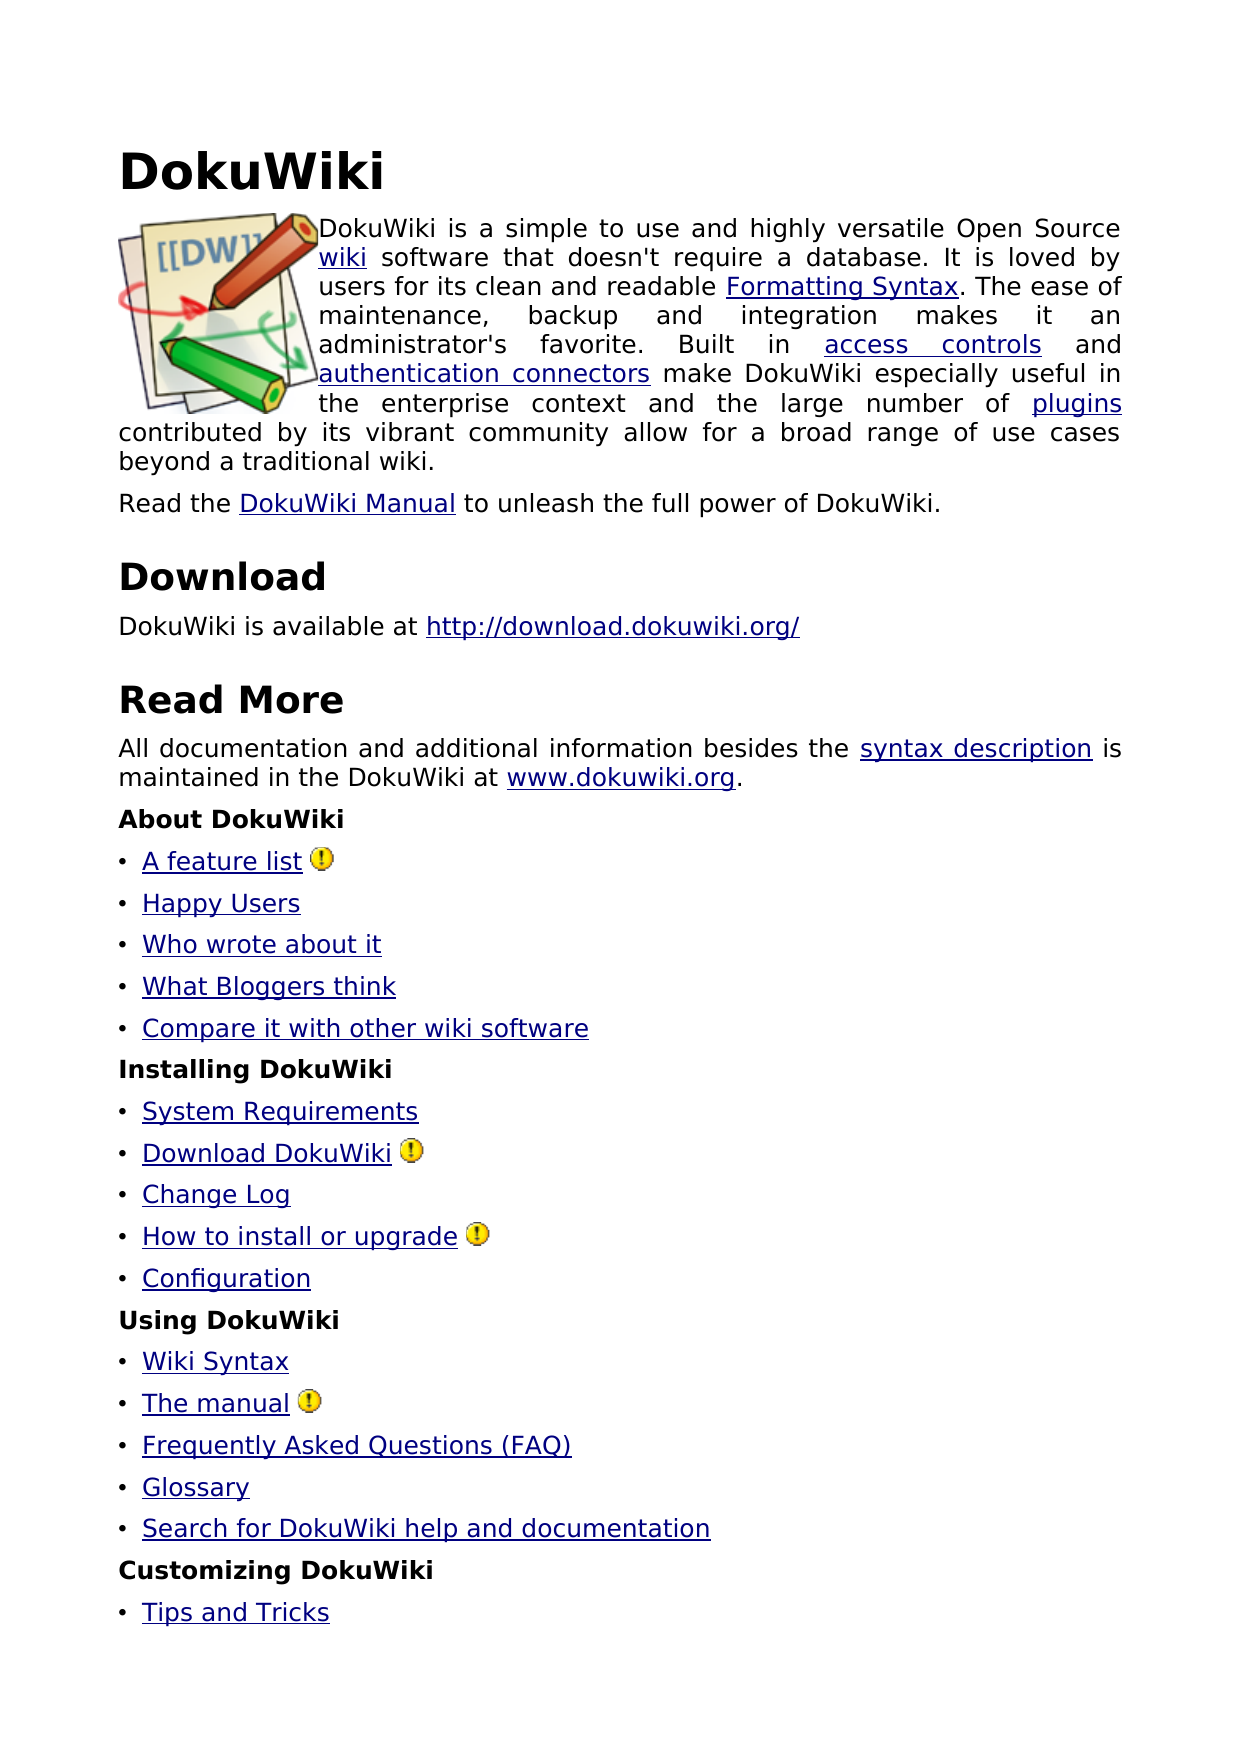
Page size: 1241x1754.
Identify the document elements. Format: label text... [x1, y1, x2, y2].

list Happy Users [118, 889, 1122, 918]
text Installing DokuWiki [118, 1056, 1122, 1085]
list How to install or upgrade [118, 1222, 1122, 1252]
list Who wrote about it [118, 931, 1122, 960]
list A feature list [118, 847, 1122, 876]
list Download DokuWiki [118, 1139, 1122, 1168]
list System Requirements [118, 1097, 1122, 1126]
list What Bloggers think [118, 972, 1122, 1001]
picture [297, 1389, 322, 1413]
list The manual [118, 1389, 1122, 1419]
text Using DokuWiki [118, 1306, 1122, 1335]
list Frequently Asked Questions (FAQ) [118, 1431, 1122, 1460]
text DokuWiki is available at http://download.dokuwiki.org/ [118, 612, 1122, 641]
list Configuration [118, 1264, 1122, 1293]
list Wiki Syntax [118, 1348, 1122, 1377]
text DokuWiki is a simple to use and highly versatile Open Source wiki software that doesn't require a database. It is loved by users for its clean and readable Formatting Syntax. The ease of maintenance, backup and integration makes it an administrator's favorite. Built in access controls and authentication connectors make DokuWiki especially useful in the enterprise context and the large number of plugins contributed by its vibrant community allow for a broad range of use cases beyond a traditional wiki. [118, 214, 1122, 476]
list Change Log [118, 1181, 1122, 1210]
picture [118, 213, 319, 414]
list Compare it with other wiki software [118, 1014, 1122, 1043]
text About DokuWiki [118, 805, 1122, 834]
picture [400, 1138, 424, 1163]
subtitle Download [118, 556, 1122, 599]
list Search for DokuWiki help and documentation [118, 1514, 1122, 1544]
list Tips and Tricks [118, 1598, 1122, 1627]
text Customizing DokuWiki [118, 1556, 1122, 1585]
picture [466, 1222, 490, 1246]
text Read the DokuWiki Manual to unleash the full power of DokuWiki. [118, 489, 1122, 518]
text All documentation and additional information besides the syntax description is maintained in the DokuWiki at www.dokuwiki.org. [118, 734, 1122, 793]
subtitle Read More [118, 678, 1122, 722]
picture [310, 847, 334, 871]
subtitle DokuWiki [118, 143, 1122, 201]
list Glossary [118, 1473, 1122, 1502]
